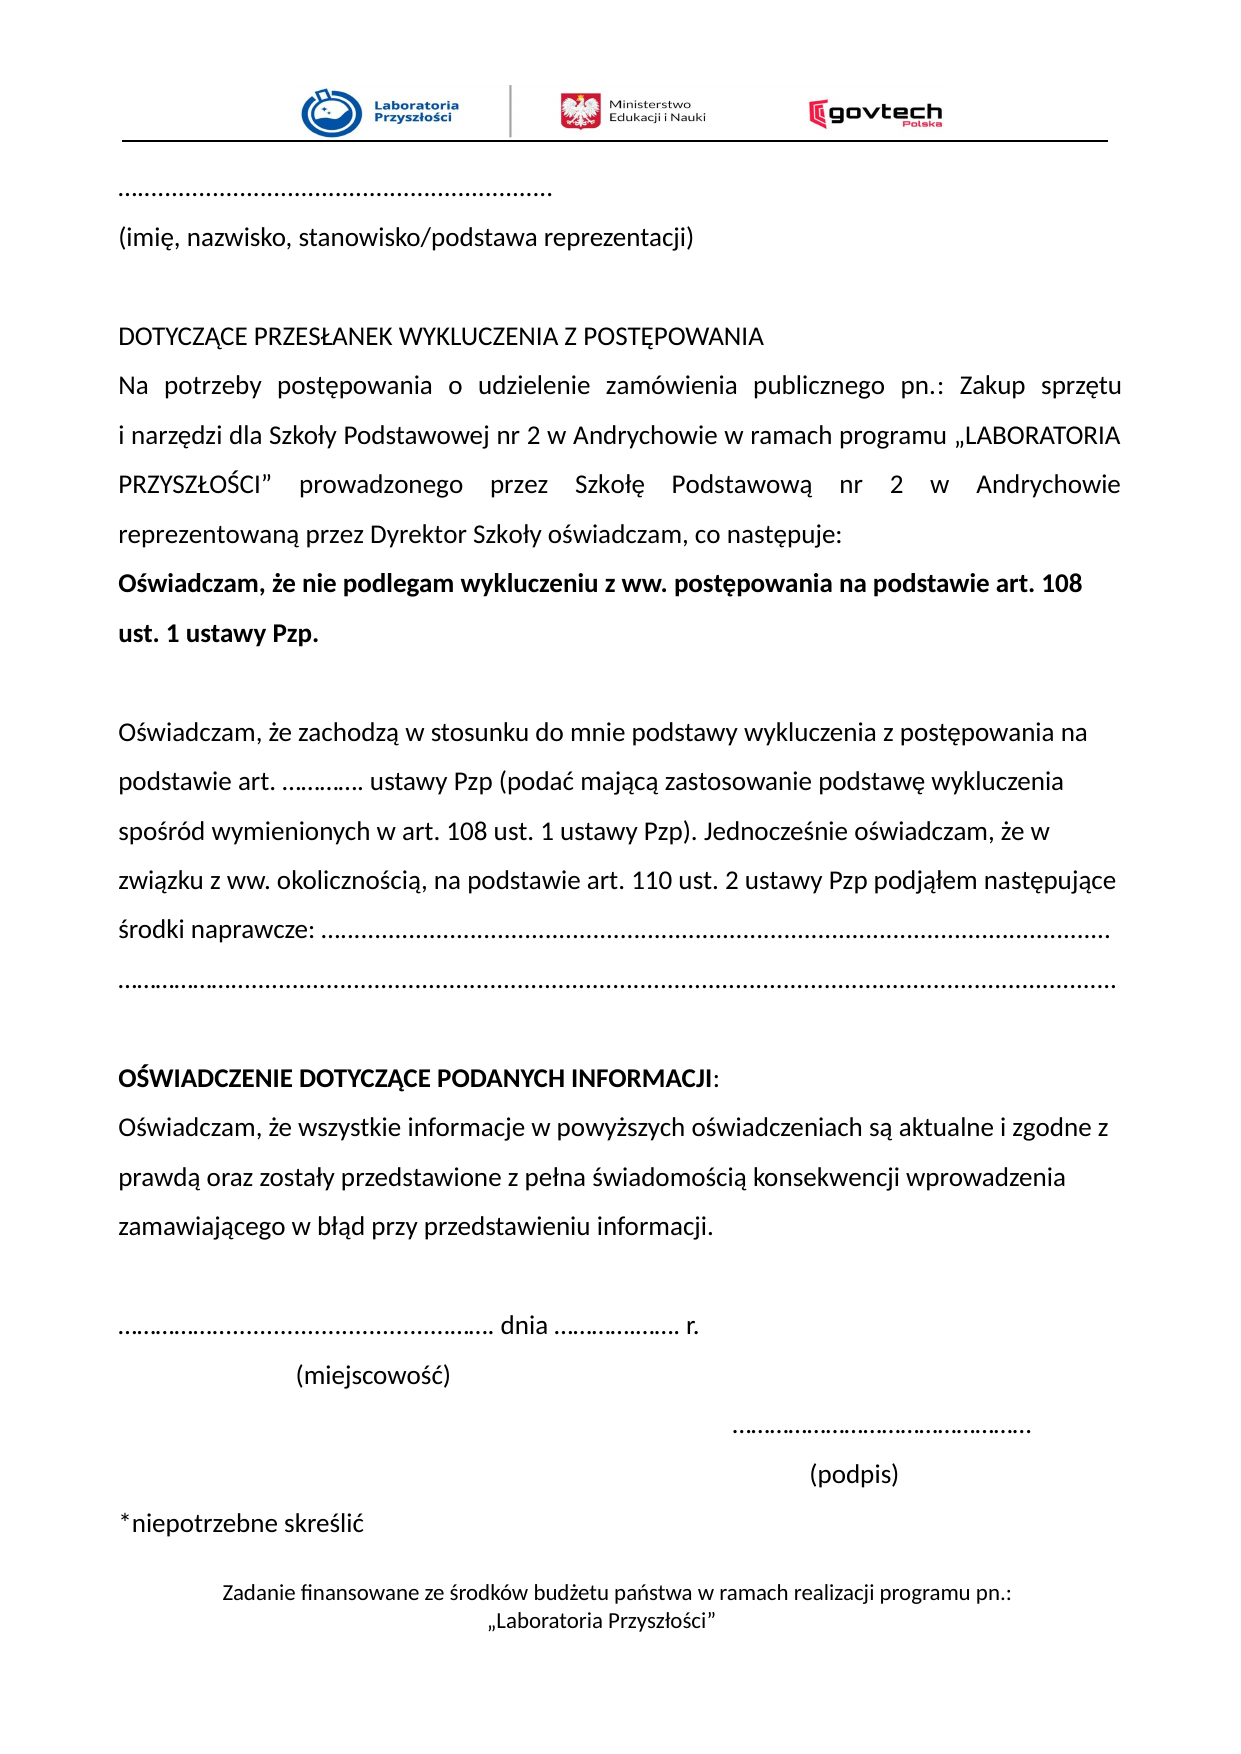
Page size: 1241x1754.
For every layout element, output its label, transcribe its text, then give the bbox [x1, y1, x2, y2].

text *niepotrzebne skreślić [118, 1506, 1122, 1539]
text Oświadczam, że nie podlegam wykluczeniu z ww. postępowania na podstawie art. 108 ust. 1 ustawy Pzp. [118, 566, 1122, 649]
text Na potrzeby postępowania o udzielenie zamówienia publicznego pn.: Zakup sprzętu i narzędzi dla Szkoły Podstawowej nr 2 w Andrychowie w ramach programu „LABORATORIA PRZYSZŁOŚCI” prowadzonego przez Szkołę Podstawową nr 2 w Andrychowie reprezentowaną przez Dyrektor Szkoły oświadczam, co następuje: [118, 368, 1122, 550]
text …............................................................. [118, 170, 1122, 203]
text ………………………………………… [118, 1407, 1122, 1440]
text DOTYCZĄCE PRZESŁANEK WYKLUCZENIA Z POSTĘPOWANIA [118, 319, 1122, 352]
text Oświadczam, że zachodzą w stosunku do mnie podstawy wykluczenia z postępowania na podstawie art. …………. ustawy Pzp (podać mającą zastosowanie podstawę wykluczenia spośród wymienionych w art. 108 ust. 1 ustawy Pzp). Jednocześnie oświadczam, że w związku z ww. okolicznością, na podstawie art. 110 ust. 2 ustawy Pzp podjąłem następujące środki naprawcze: …................................................................................................................. ……………….................................................................................................................................. [118, 715, 1122, 995]
text OŚWIADCZENIE DOTYCZĄCE PODANYCH INFORMACJI: [118, 1061, 1122, 1094]
text ……………...................................……. dnia ………….……. r. [118, 1308, 1122, 1341]
text (miejscowość) [118, 1358, 1122, 1391]
picture [296, 85, 945, 140]
text Oświadczam, że wszystkie informacje w powyższych oświadczeniach są aktualne i zgodne z prawdą oraz zostały przedstawione z pełna świadomością konsekwencji wprowadzenia zamawiającego w błąd przy przedstawieniu informacji. [118, 1111, 1122, 1242]
text (imię, nazwisko, stanowisko/podstawa reprezentacji) [118, 220, 1122, 253]
text (podpis) [118, 1457, 1122, 1490]
